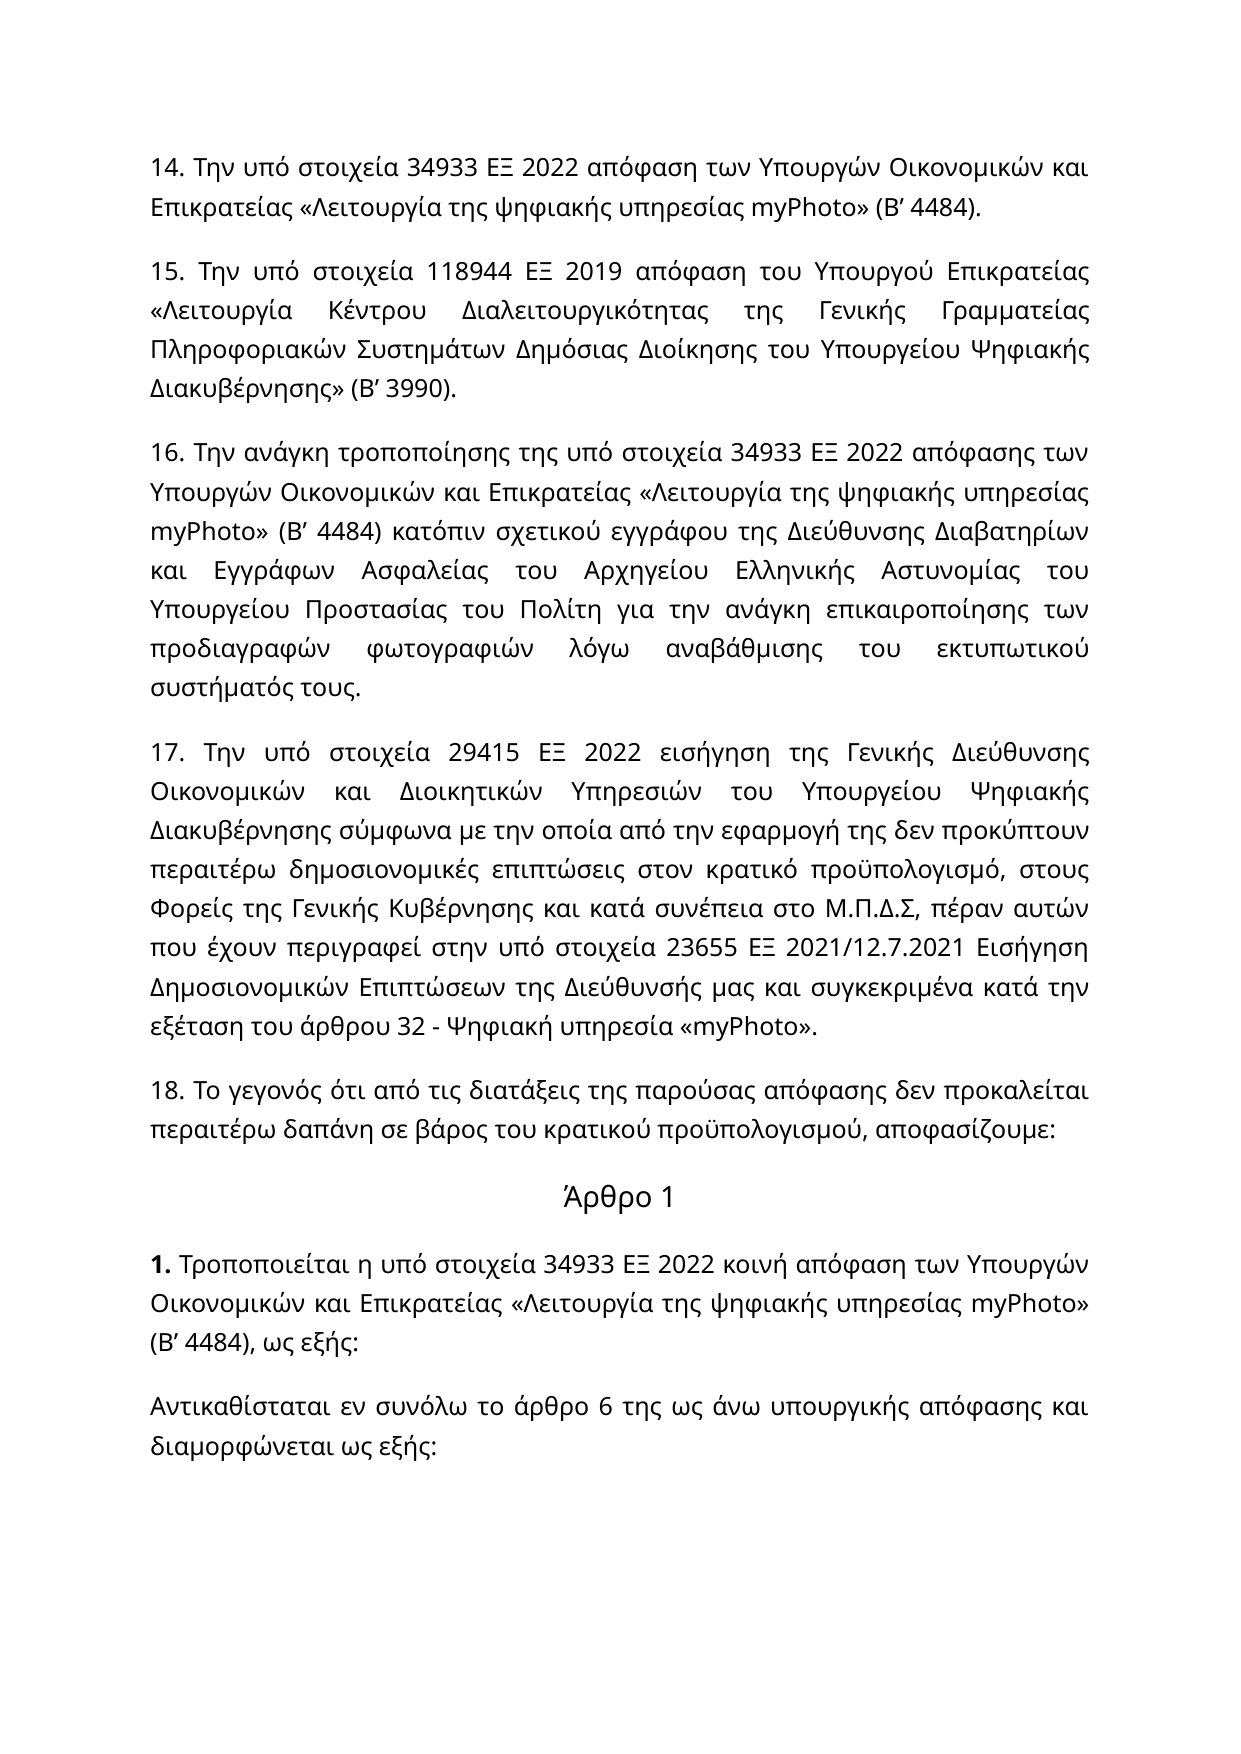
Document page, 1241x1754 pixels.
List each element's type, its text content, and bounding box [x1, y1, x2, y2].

text 1. Τροποποιείται η υπό στοιχεία 34933 ΕΞ 2022 κοινή απόφαση των Υπουργών Οικονομικών και Επικρατείας «Λειτουργία της ψηφιακής υπηρεσίας myPhoto» (Β’ 4484), ως εξής: [150, 1246, 1090, 1359]
text 18. Το γεγονός ότι από τις διατάξεις της παρούσας απόφασης δεν προκαλείται περαιτέρω δαπάνη σε βάρος του κρατικού προϋπολογισμού, αποφασίζουμε: [150, 1072, 1090, 1146]
text 17. Την υπό στοιχεία 29415 ΕΞ 2022 εισήγηση της Γενικής Διεύθυνσης Οικονομικών και Διοικητικών Υπηρεσιών του Υπουργείου Ψηφιακής Διακυβέρνησης σύμφωνα με την οποία από την εφαρμογή της δεν προκύπτουν περαιτέρω δημοσιονομικές επιπτώσεις στον κρατικό προϋπολογισμό, στους Φορείς της Γενικής Κυβέρνησης και κατά συνέπεια στο Μ.Π.Δ.Σ, πέραν αυτών που έχουν περιγραφεί στην υπό στοιχεία 23655 ΕΞ 2021/12.7.2021 Εισήγηση Δημοσιονομικών Επιπτώσεων της Διεύθυνσής μας και συγκεκριμένα κατά την εξέταση του άρθρου 32 - Ψηφιακή υπηρεσία «myPhoto». [150, 734, 1090, 1042]
text Αντικαθίσταται εν συνόλω το άρθρο 6 της ως άνω υπουργικής απόφασης και διαμορφώνεται ως εξής: [150, 1389, 1090, 1462]
text 14. Την υπό στοιχεία 34933 ΕΞ 2022 απόφαση των Υπουργών Οικονομικών και Επικρατείας «Λειτουργία της ψηφιακής υπηρεσίας myPhoto» (Β’ 4484). [150, 150, 1090, 223]
text 15. Την υπό στοιχεία 118944 ΕΞ 2019 απόφαση του Υπουργού Επικρατείας «Λειτουργία Κέντρου Διαλειτουργικότητας της Γενικής Γραμματείας Πληροφοριακών Συστημάτων Δημόσιας Διοίκησης του Υπουργείου Ψηφιακής Διακυβέρνησης» (Β’ 3990). [150, 253, 1090, 405]
subtitle Άρθρο 1 [150, 1176, 1090, 1216]
text 16. Την ανάγκη τροποποίησης της υπό στοιχεία 34933 ΕΞ 2022 απόφασης των Υπουργών Οικονομικών και Επικρατείας «Λειτουργία της ψηφιακής υπηρεσίας myPhoto» (Β’ 4484) κατόπιν σχετικού εγγράφου της Διεύθυνσης Διαβατηρίων και Εγγράφων Ασφαλείας του Αρχηγείου Ελληνικής Αστυνομίας του Υπουργείου Προστασίας του Πολίτη για την ανάγκη επικαιροποίησης των προδιαγραφών φωτογραφιών λόγω αναβάθμισης του εκτυπωτικού συστήματός τους. [150, 435, 1090, 704]
